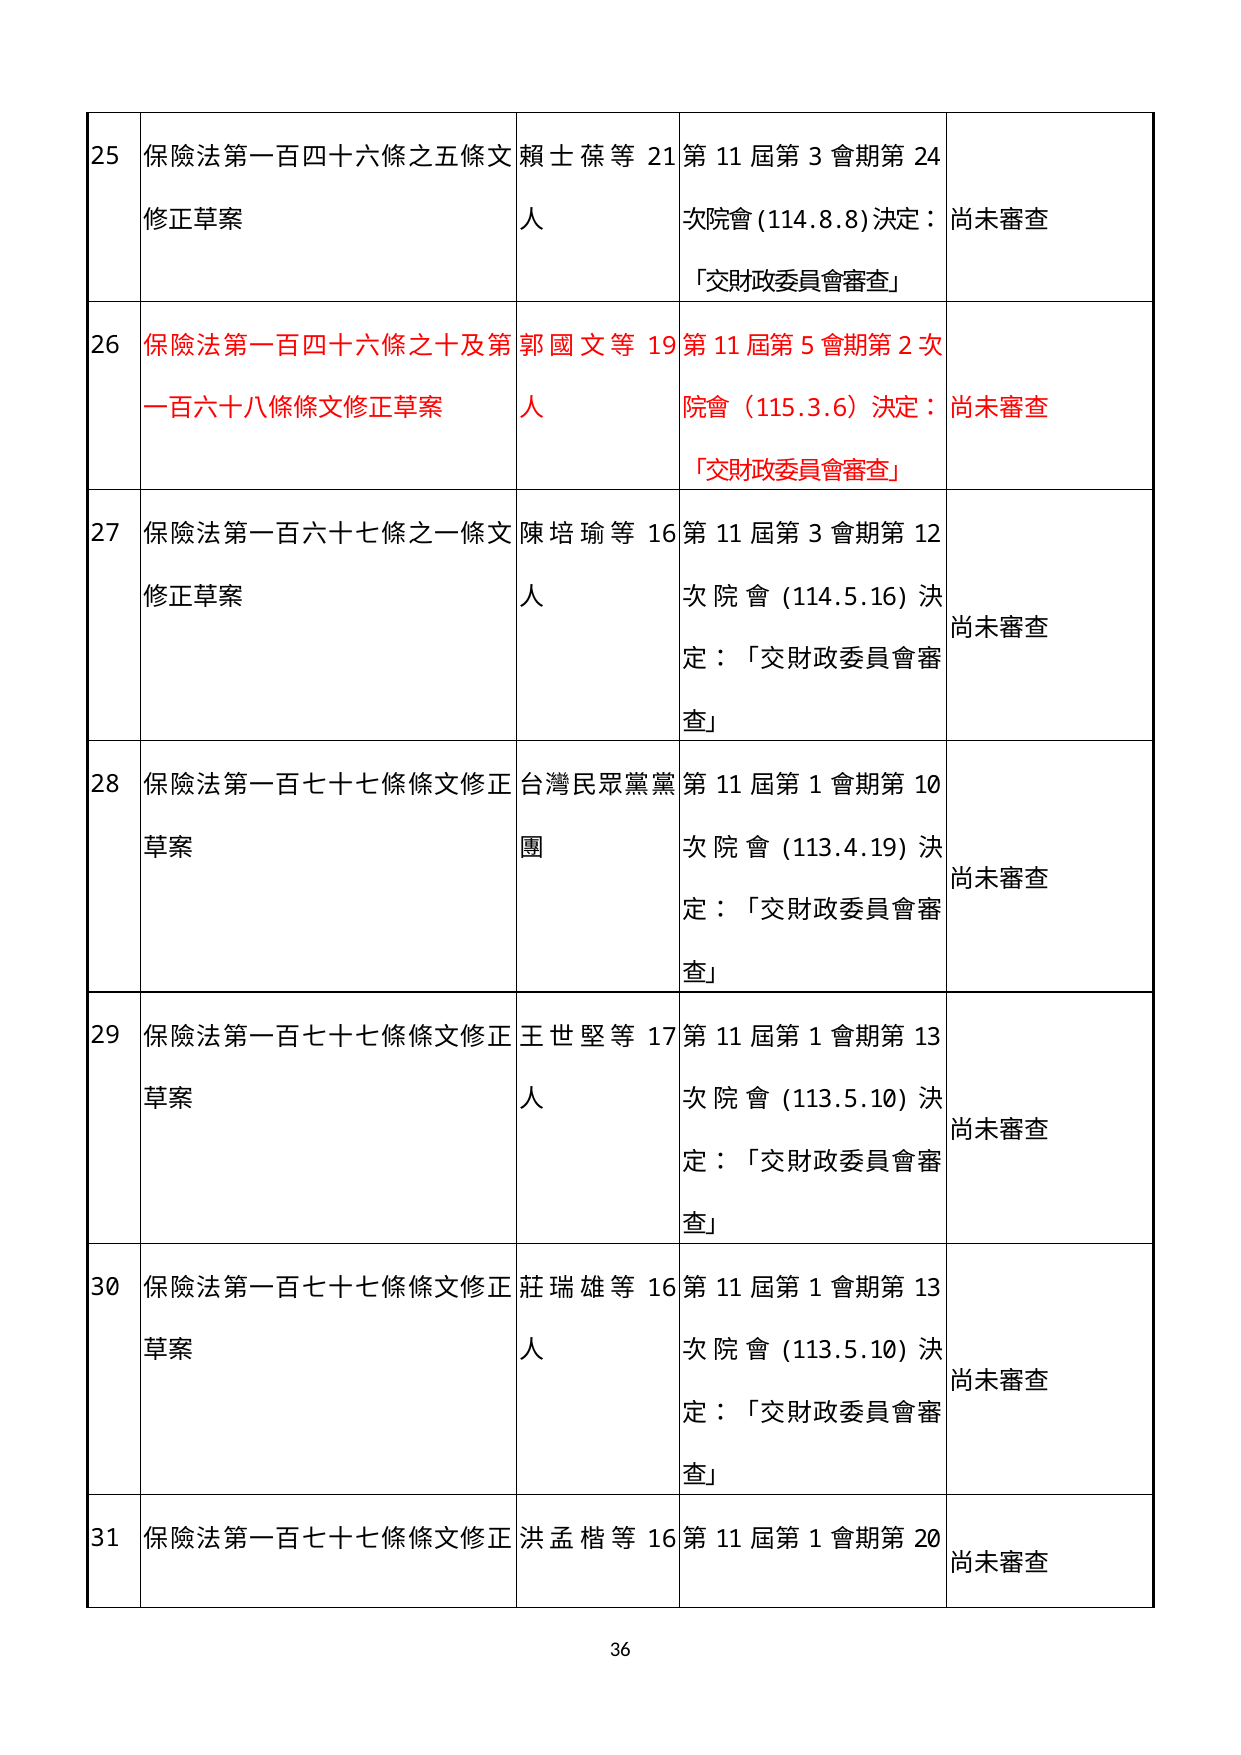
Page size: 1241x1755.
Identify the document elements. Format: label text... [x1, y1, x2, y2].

table_cell 尚未審查 [947, 741, 1152, 991]
table_cell 郭國文等19人 [517, 302, 679, 489]
table_cell [89, 993, 140, 1242]
table_cell 第11屆第5會期第2次院會（115.3.6）決定：「交財政委員會審查」 [680, 302, 946, 489]
table_cell 尚未審查 [947, 993, 1152, 1242]
table_cell 尚未審查 [947, 490, 1152, 740]
table_cell 保險法第一百七十七條條文修正 [141, 1495, 516, 1607]
table_cell 莊瑞雄等16人 [517, 1244, 679, 1493]
table_cell [89, 1495, 140, 1607]
table_cell 第11屆第1會期第13次院會(113.5.10)決定：「交財政委員會審查」 [680, 1244, 946, 1493]
table_cell 尚未審查 [947, 113, 1152, 301]
table_cell 第11屆第1會期第10次院會(113.4.19)決定：「交財政委員會審查」 [680, 741, 946, 991]
table_cell 保險法第一百四十六條之十及第一百六十八條條文修正草案 [141, 302, 516, 489]
table_cell 保險法第一百七十七條條文修正草案 [141, 993, 516, 1242]
table_cell 尚未審查 [947, 1495, 1152, 1607]
table_cell 王世堅等17人 [517, 993, 679, 1242]
table_cell 保險法第一百四十六條之五條文修正草案 [141, 113, 516, 301]
table_cell 第11屆第3會期第12次院會(114.5.16)決定：「交財政委員會審查」 [680, 490, 946, 740]
table_cell [89, 1244, 140, 1493]
table_cell 第11屆第3會期第24次院會(114.8.8)決定：「交財政委員會審查」 [680, 113, 946, 301]
table_cell 陳培瑜等16人 [517, 490, 679, 740]
table_cell 第11屆第1會期第20 [680, 1495, 946, 1607]
table_cell [89, 113, 140, 301]
table_cell 洪孟楷等16 [517, 1495, 679, 1607]
table_cell 保險法第一百七十七條條文修正草案 [141, 741, 516, 991]
table_cell [89, 741, 140, 991]
table_cell 保險法第一百六十七條之一條文修正草案 [141, 490, 516, 740]
table_cell [89, 302, 140, 489]
table_cell 尚未審查 [947, 302, 1152, 489]
table_cell 尚未審查 [947, 1244, 1152, 1493]
table_cell 賴士葆等21人 [517, 113, 679, 301]
table_cell 保險法第一百七十七條條文修正草案 [141, 1244, 516, 1493]
table_cell 台灣民眾黨黨團 [517, 741, 679, 991]
table_cell 第11屆第1會期第13次院會(113.5.10)決定：「交財政委員會審查」 [680, 993, 946, 1242]
table_cell [89, 490, 140, 740]
